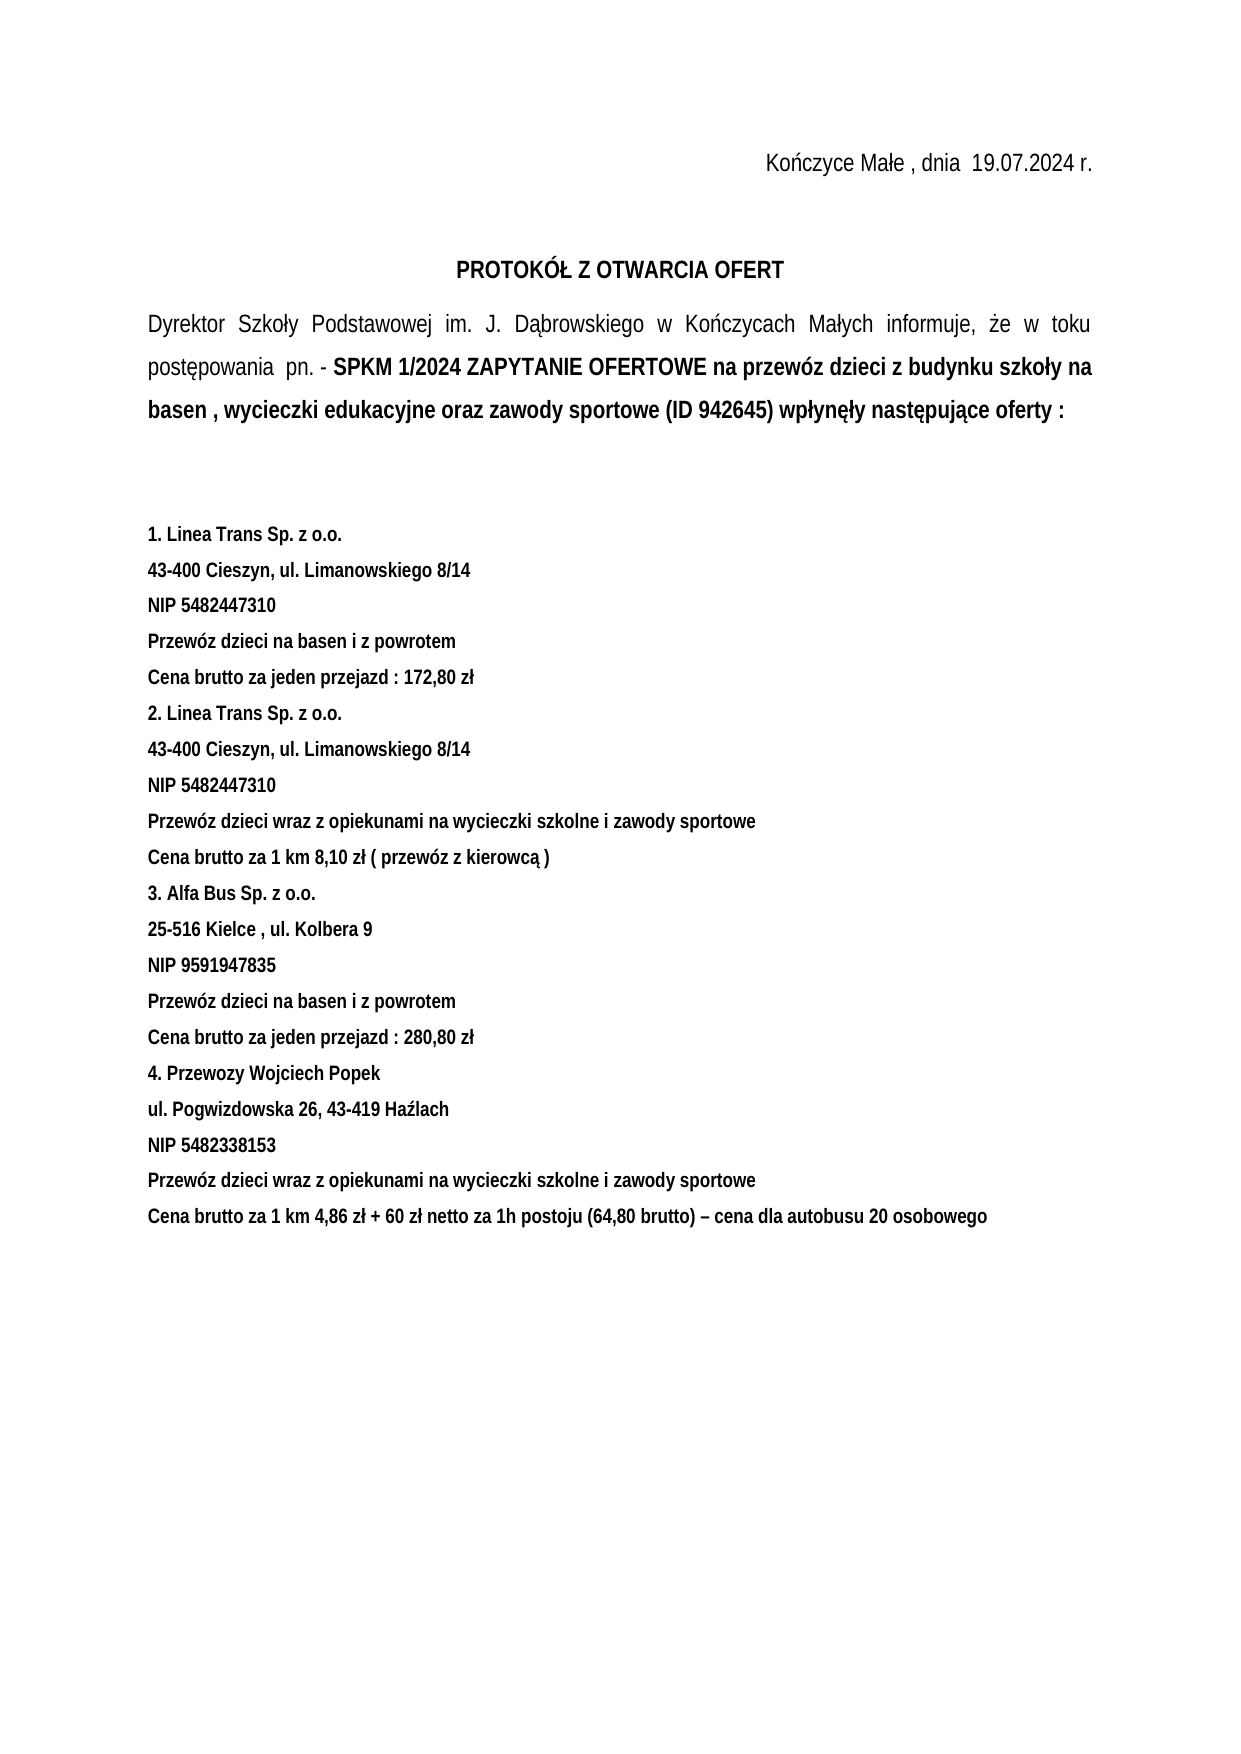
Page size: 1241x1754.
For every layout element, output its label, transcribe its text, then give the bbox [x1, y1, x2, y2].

text 43-400 Cieszyn, ul. Limanowskiego 8/14 [148, 737, 1093, 761]
text Cena brutto za jeden przejazd : 280,80 zł [148, 1025, 1093, 1049]
text Cena brutto za 1 km 8,10 zł ( przewóz z kierowcą ) [148, 845, 1093, 869]
text Przewóz dzieci na basen i z powrotem [148, 629, 1093, 653]
text 2. Linea Trans Sp. z o.o. [148, 701, 1093, 725]
text NIP 5482447310 [148, 773, 1093, 797]
text NIP 5482447310 [148, 593, 1093, 617]
text 1. Linea Trans Sp. z o.o. [148, 522, 1093, 546]
text Cena brutto za 1 km 4,86 zł + 60 zł netto za 1h postoju (64,80 brutto) – cena dla autobusu 20 osobowego [148, 1204, 1093, 1228]
text Kończyce Małe , dnia 19.07.2024 r. [148, 148, 1093, 176]
text Przewóz dzieci wraz z opiekunami na wycieczki szkolne i zawody sportowe [148, 1168, 1093, 1192]
text 43-400 Cieszyn, ul. Limanowskiego 8/14 [148, 557, 1093, 581]
text Przewóz dzieci na basen i z powrotem [148, 989, 1093, 1013]
text NIP 5482338153 [148, 1132, 1093, 1156]
text ul. Pogwizdowska 26, 43-419 Haźlach [148, 1097, 1093, 1121]
text Dyrektor Szkoły Podstawowej im. J. Dąbrowskiego w Kończycach Małych informuje, że w toku postępowania pn. - SPKM 1/2024 ZAPYTANIE OFERTOWE na przewóz dzieci z budynku szkoły na basen , wycieczki edukacyjne oraz zawody sportowe (ID 942645) wpłynęły następujące oferty : [148, 309, 1093, 423]
text 4. Przewozy Wojciech Popek [148, 1061, 1093, 1084]
text Przewóz dzieci wraz z opiekunami na wycieczki szkolne i zawody sportowe [148, 809, 1093, 833]
text PROTOKÓŁ Z OTWARCIA OFERT [148, 255, 1093, 284]
text NIP 9591947835 [148, 953, 1093, 977]
text 3. Alfa Bus Sp. z o.o. [148, 881, 1093, 905]
text Cena brutto za jeden przejazd : 172,80 zł [148, 665, 1093, 689]
text 25-516 Kielce , ul. Kolbera 9 [148, 917, 1093, 941]
